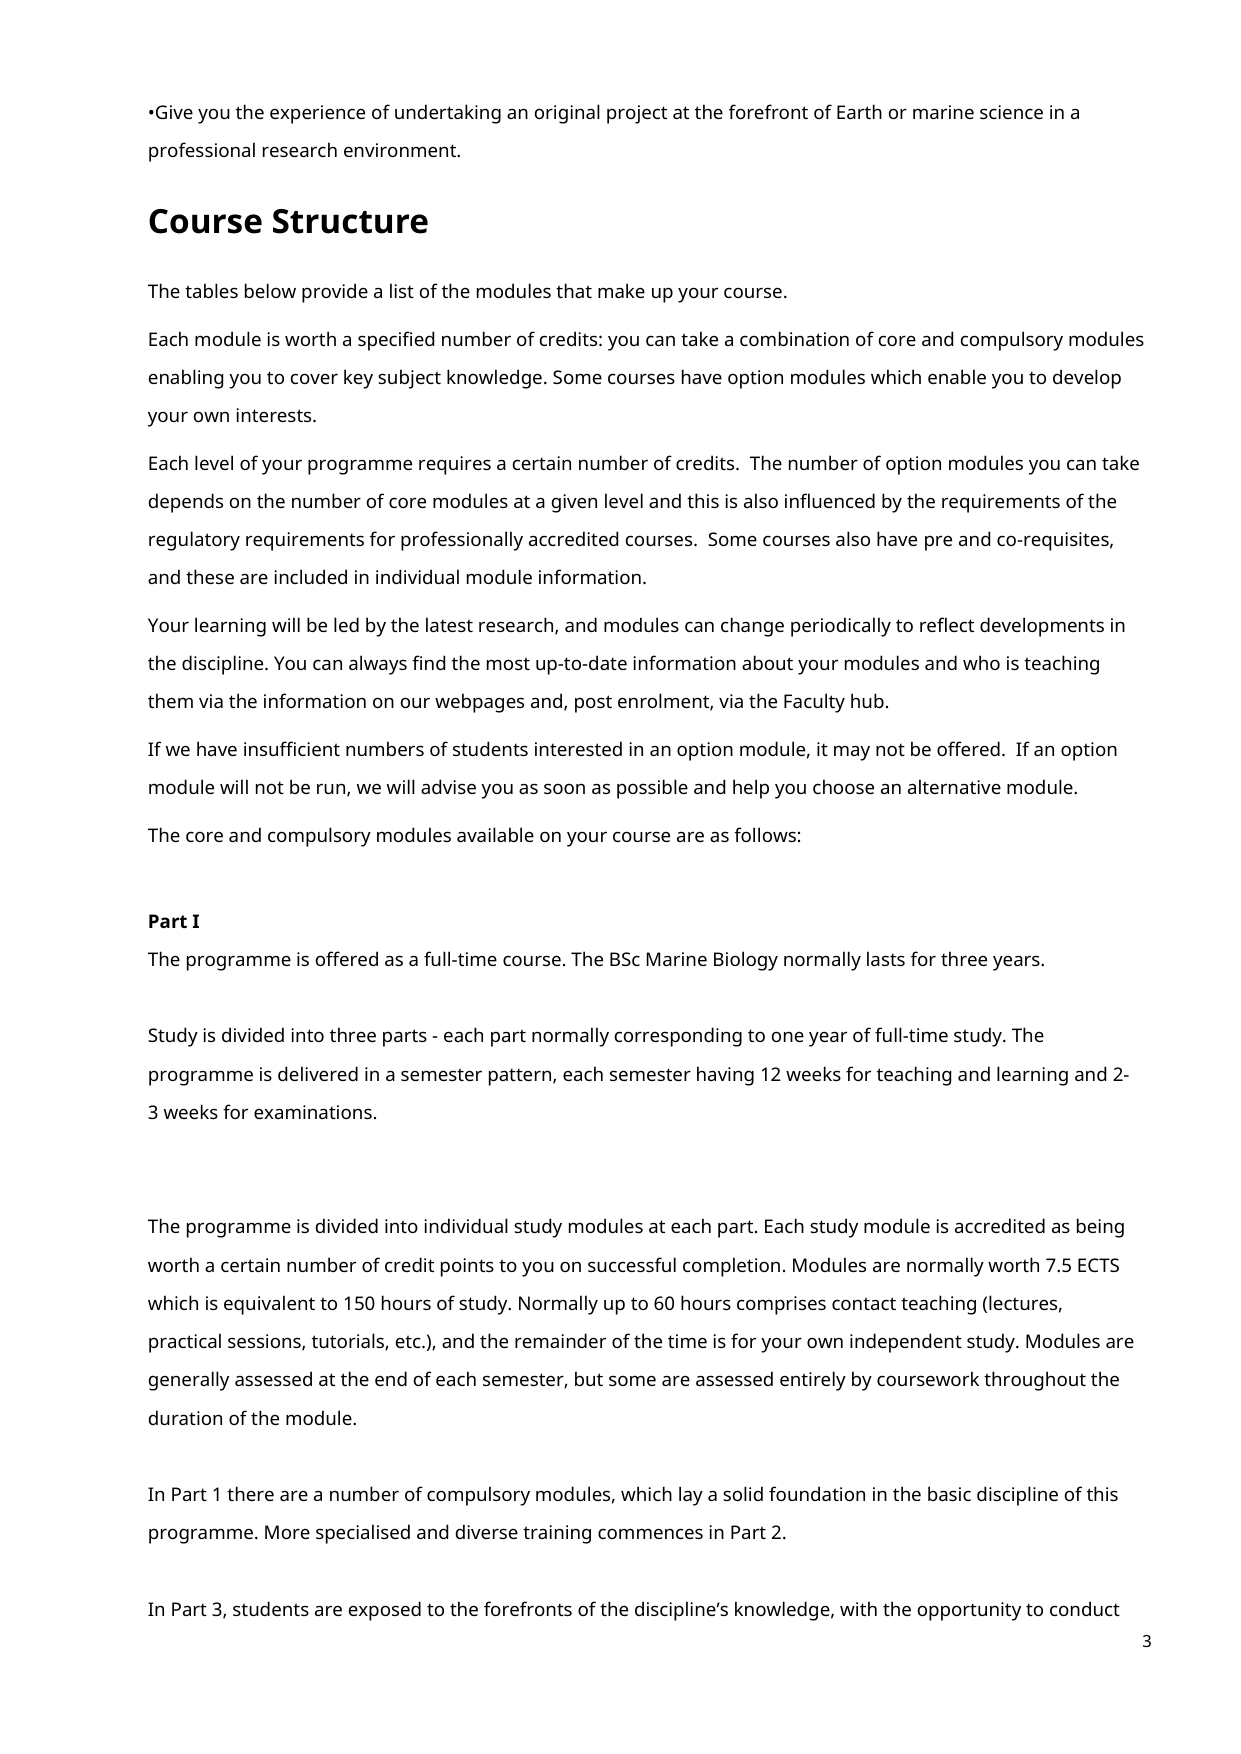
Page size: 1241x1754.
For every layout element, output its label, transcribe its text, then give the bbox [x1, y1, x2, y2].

subtitle Course Structure [148, 198, 1152, 243]
table_header Part I The programme is offered as a full-time course. The BSc Marine Biology normally lasts for three years. Study is divided into three parts - each part normally corresponding to one year of full-time study. The programme is delivered in a semester pattern, each semester having 12 weeks for teaching and learning and 2-3 weeks for examinations. The programme is divided into individual study modules at each part. Each study module is accredited as being worth a certain number of credit points to you on successful completion. Modules are normally worth 7.5 ECTS which is equivalent to 150 hours of study. Normally up to 60 hours comprises contact teaching (lectures, practical sessions, tutorials, etc.), and the remainder of the time is for your own independent study. Modules are generally assessed at the end of each semester, but some are assessed entirely by coursework throughout the duration of the module. In Part 1 there are a number of compulsory modules, which lay a solid foundation in the basic discipline of this programme. More specialised and diverse training commences in Part 2. In Part 3, students are exposed to the forefronts of the discipline’s knowledge, with the opportunity to conduct [136, 870, 1152, 1622]
text If we have insufficient numbers of students interested in an option module, it may not be offered. If an option module will not be run, we will advise you as soon as possible and help you choose an alternative module. [148, 736, 1152, 800]
text •Give you the experience of undertaking an original project at the forefront of Earth or marine science in a professional research environment. [148, 99, 1152, 163]
text Each level of your programme requires a certain number of credits. The number of option modules you can take depends on the number of core modules at a given level and this is also influenced by the requirements of the regulatory requirements for professionally accredited courses. Some courses also have pre and co-requisites, and these are included in individual module information. [148, 450, 1152, 590]
text Each module is worth a specified number of credits: you can take a combination of core and compulsory modules enabling you to cover key subject knowledge. Some courses have option modules which enable you to develop your own interests. [148, 326, 1152, 428]
text Your learning will be led by the latest research, and modules can change periodically to reflect developments in the discipline. You can always find the most up-to-date information about your modules and who is teaching them via the information on our webpages and, post enrolment, via the Faculty hub. [148, 612, 1152, 714]
text The tables below provide a list of the modules that make up your course. [148, 278, 1152, 304]
text The core and compulsory modules available on your course are as follows: [148, 822, 1152, 848]
